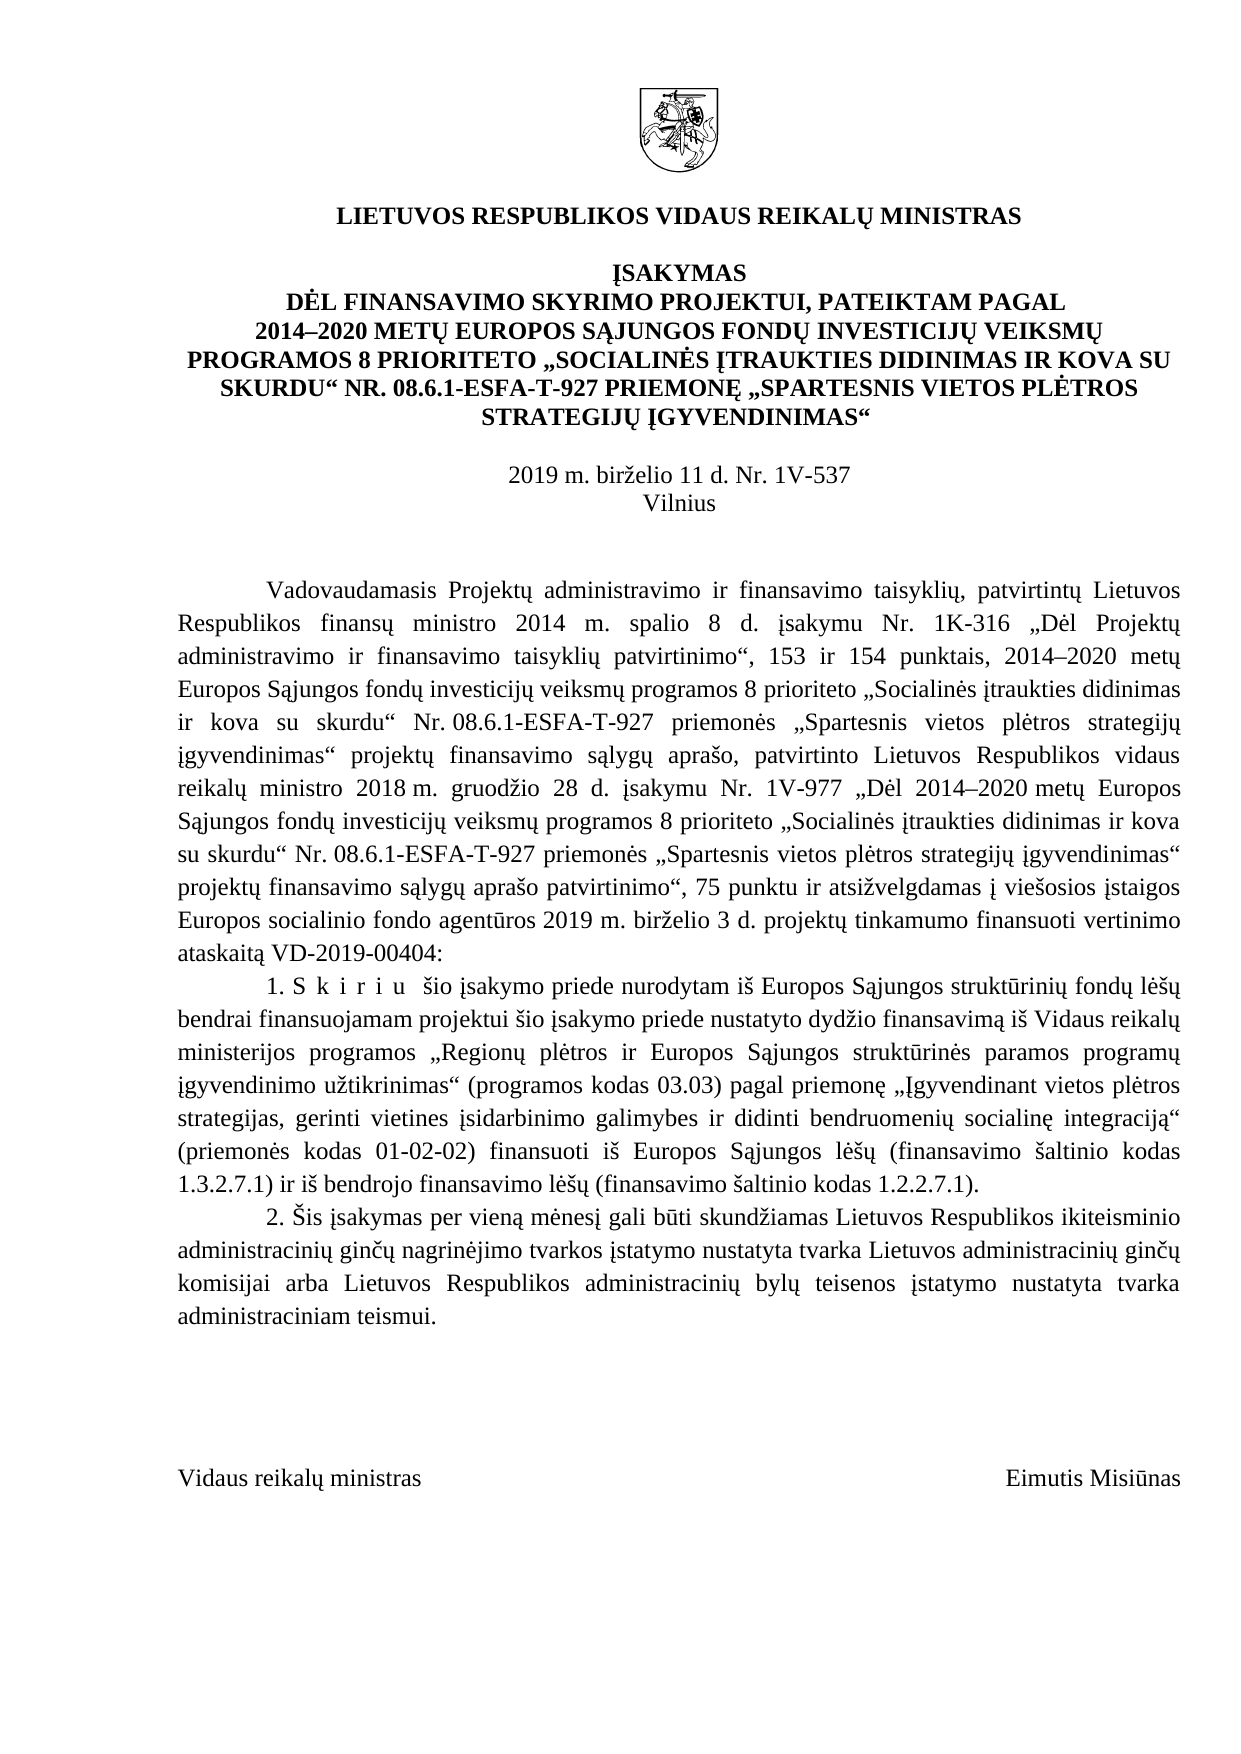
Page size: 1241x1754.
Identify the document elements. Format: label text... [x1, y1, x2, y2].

text 2. Šis įsakymas per vieną mėnesį gali būti skundžiamas Lietuvos Respublikos ikiteisminio administracinių ginčų nagrinėjimo tvarkos įstatymo nustatyta tvarka Lietuvos administracinių ginčų komisijai arba Lietuvos Respublikos administracinių bylų teisenos įstatymo nustatyta tvarka administraciniam teismui. [177, 1202, 1181, 1330]
text 2019 m. birželio 11 d. Nr. 1V-537 [177, 460, 1181, 488]
text DĖL FINANSAVIMO SKYRIMO PROJEKTUI, PATEIKTAM PAGAL 2014–2020 METŲ EUROPOS SĄJUNGOS FONDŲ INVESTICIJŲ VEIKSMŲ PROGRAMOS 8 PRIORITETO „SOCIALINĖS ĮTRAUKTIES DIDINIMAS IR KOVA SU SKURDU“ NR. 08.6.1-ESFA-T-927 PRIEMONĘ „SPARTESNIS VIETOS PLĖTROS STRATEGIJŲ ĮGYVENDINIMAS“ [177, 287, 1181, 431]
text Vidaus reikalų ministras Eimutis Misiūnas [177, 1463, 1181, 1492]
text Vadovaudamasis Projektų administravimo ir finansavimo taisyklių, patvirtintų Lietuvos Respublikos finansų ministro 2014 m. spalio 8 d. įsakymu Nr. 1K-316 „Dėl Projektų administravimo ir finansavimo taisyklių patvirtinimo“, 153 ir 154 punktais, 2014–2020 metų Europos Sąjungos fondų investicijų veiksmų programos 8 prioriteto „Socialinės įtraukties didinimas ir kova su skurdu“ Nr. 08.6.1-ESFA-T-927 priemonės „Spartesnis vietos plėtros strategijų įgyvendinimas“ projektų finansavimo sąlygų aprašo, patvirtinto Lietuvos Respublikos vidaus reikalų ministro 2018 m. gruodžio 28 d. įsakymu Nr. 1V-977 „Dėl 2014–2020 metų Europos Sąjungos fondų investicijų veiksmų programos 8 prioriteto „Socialinės įtraukties didinimas ir kova su skurdu“ Nr. 08.6.1-ESFA-T-927 priemonės „Spartesnis vietos plėtros strategijų įgyvendinimas“ projektų finansavimo sąlygų aprašo patvirtinimo“, 75 punktu ir atsižvelgdamas į viešosios įstaigos Europos socialinio fondo agentūros 2019 m. birželio 3 d. projektų tinkamumo finansuoti vertinimo ataskaitą VD-2019-00404: [177, 575, 1181, 967]
text ĮSAKYMAS [177, 258, 1181, 287]
text 1. Skiriu šio įsakymo priede nurodytam iš Europos Sąjungos struktūrinių fondų lėšų bendrai finansuojamam projektui šio įsakymo priede nustatyto dydžio finansavimą iš Vidaus reikalų ministerijos programos „Regionų plėtros ir Europos Sąjungos struktūrinės paramos programų įgyvendinimo užtikrinimas“ (programos kodas 03.03) pagal priemonę „Įgyvendinant vietos plėtros strategijas, gerinti vietines įsidarbinimo galimybes ir didinti bendruomenių socialinę integraciją“ (priemonės kodas 01-02-02) finansuoti iš Europos Sąjungos lėšų (finansavimo šaltinio kodas 1.3.2.7.1) ir iš bendrojo finansavimo lėšų (finansavimo šaltinio kodas 1.2.2.7.1). [177, 971, 1181, 1198]
text Vilnius [177, 488, 1181, 517]
text LIETUVOS RESPUBLIKOS VIDAUS REIKALŲ MINISTRAS [177, 201, 1181, 230]
